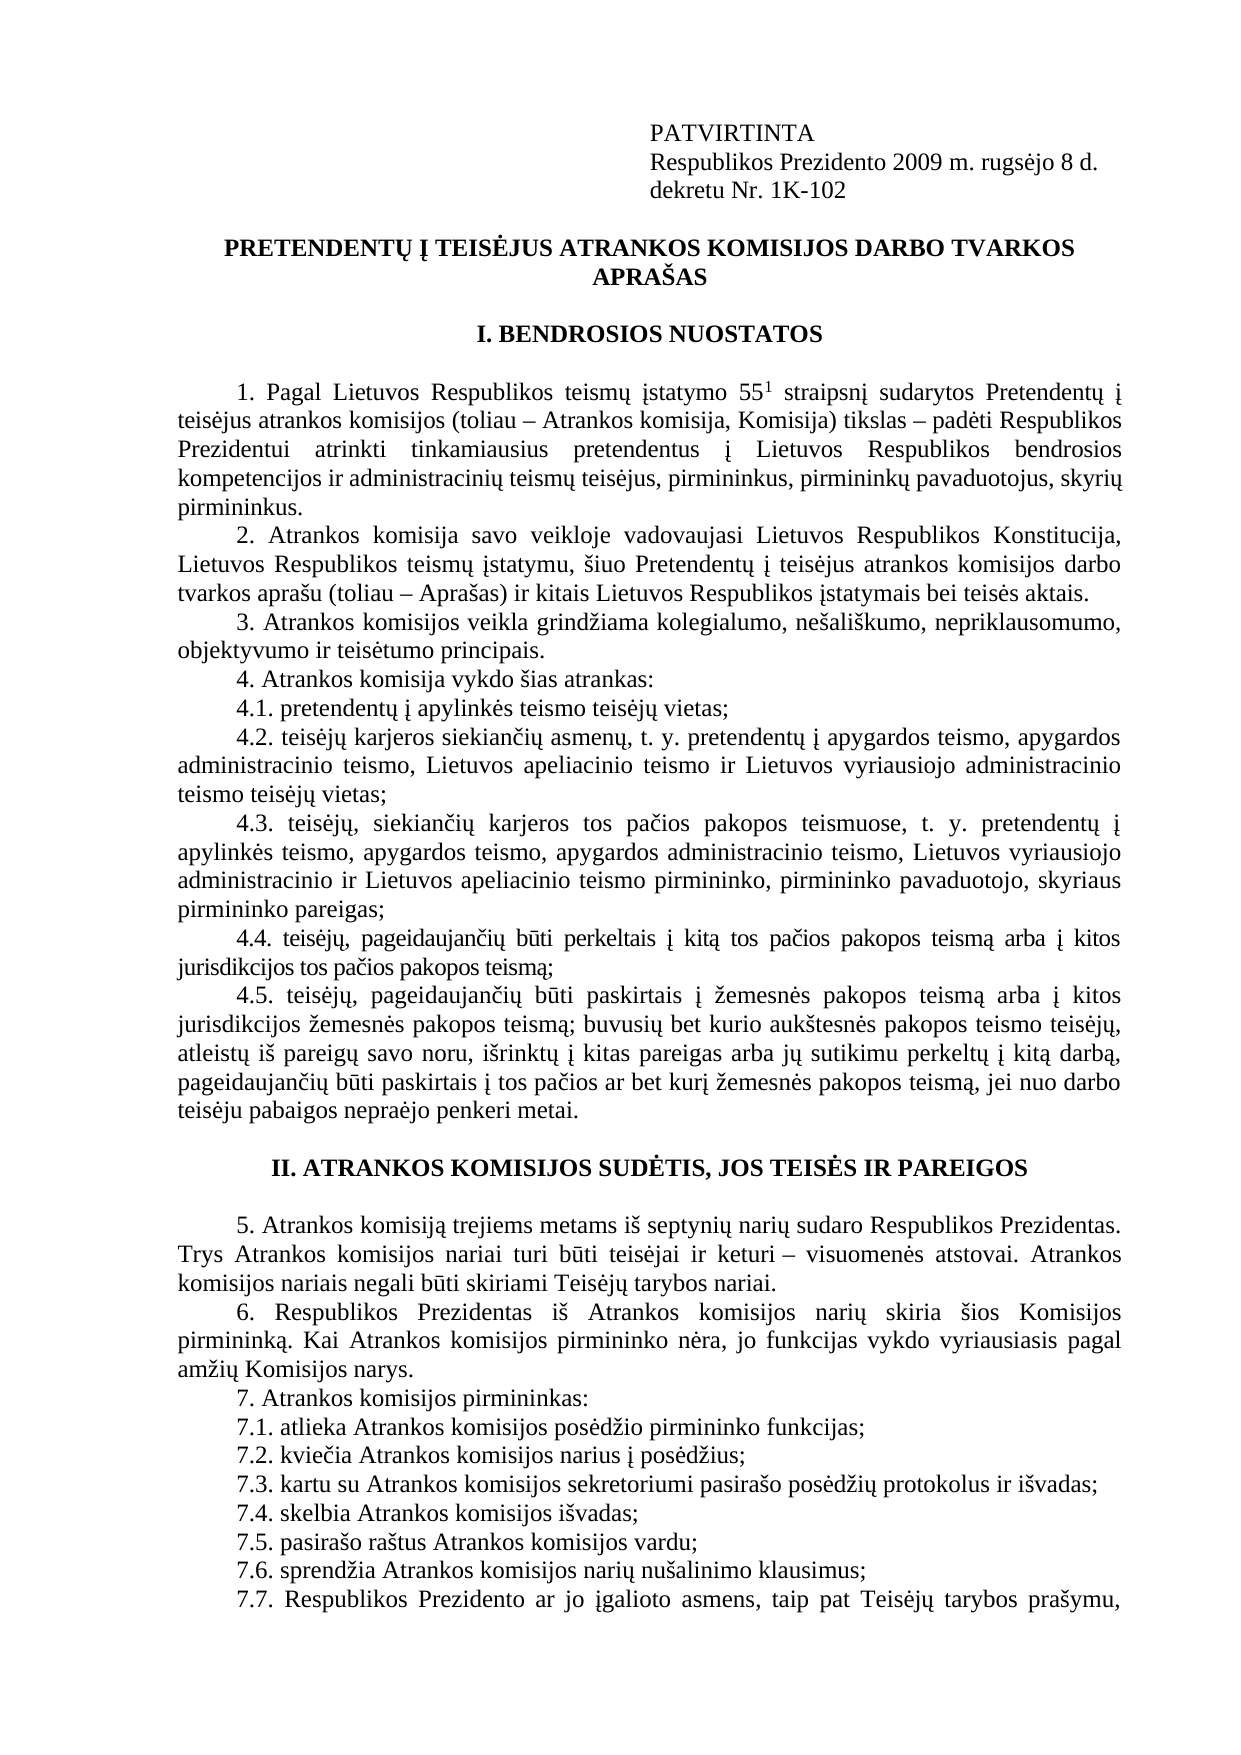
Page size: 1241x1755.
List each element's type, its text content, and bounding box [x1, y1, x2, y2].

text 7.6. sprendžia Atrankos komisijos narių nušalinimo klausimus; [177, 1556, 1122, 1584]
text 2. Atrankos komisija savo veikloje vadovaujasi Lietuvos Respublikos Konstitucija, Lietuvos Respublikos teismų įstatymu, šiuo Pretendentų į teisėjus atrankos komisijos darbo tvarkos aprašu (toliau – Aprašas) ir kitais Lietuvos Respublikos įstatymais bei teisės aktais. [177, 521, 1122, 607]
text PRETENDENTŲ Į TEISĖJUS ATRANKOS KOMISIJOS DARBO TVARKOS APRAŠAS [177, 233, 1122, 291]
text 7. Atrankos komisijos pirmininkas: [177, 1383, 1122, 1412]
text Respublikos Prezidento 2009 m. rugsėjo 8 d. [649, 147, 1122, 176]
text 6. Respublikos Prezidentas iš Atrankos komisijos narių skiria šios Komisijos pirmininką. Kai Atrankos komisijos pirmininko nėra, jo funkcijas vykdo vyriausiasis pagal amžių Komisijos narys. [177, 1297, 1122, 1383]
text II. ATRANKOS KOMISIJOS SUDĖTIS, JOS TEISĖS IR PAREIGOS [177, 1153, 1122, 1182]
text dekretu Nr. 1K-102 [649, 176, 1122, 204]
text 7.7. Respublikos Prezidento ar jo įgalioto asmens, taip pat Teisėjų tarybos prašymu, [177, 1584, 1122, 1613]
text 4.3. teisėjų, siekiančių karjeros tos pačios pakopos teismuose, t. y. pretendentų į apylinkės teismo, apygardos teismo, apygardos administracinio teismo, Lietuvos vyriausiojo administracinio ir Lietuvos apeliacinio teismo pirmininko, pirmininko pavaduotojo, skyriaus pirmininko pareigas; [177, 808, 1122, 923]
text 4.1. pretendentų į apylinkės teismo teisėjų vietas; [177, 693, 1122, 722]
text 7.3. kartu su Atrankos komisijos sekretoriumi pasirašo posėdžių protokolus ir išvadas; [177, 1469, 1122, 1498]
text PATVIRTINTA [649, 118, 1122, 147]
text 5. Atrankos komisiją trejiems metams iš septynių narių sudaro Respublikos Prezidentas. Trys Atrankos komisijos nariai turi būti teisėjai ir keturi – visuomenės atstovai. Atrankos komisijos nariais negali būti skiriami Teisėjų tarybos nariai. [177, 1211, 1122, 1297]
text 4. Atrankos komisija vykdo šias atrankas: [177, 664, 1122, 693]
text 7.2. kviečia Atrankos komisijos narius į posėdžius; [177, 1441, 1122, 1469]
text 4.4. teisėjų, pageidaujančių būti perkeltais į kitą tos pačios pakopos teismą arba į kitos jurisdikcijos tos pačios pakopos teismą; [177, 923, 1122, 981]
text 3. Atrankos komisijos veikla grindžiama kolegialumo, nešališkumo, nepriklausomumo, objektyvumo ir teisėtumo principais. [177, 607, 1122, 664]
text 4.5. teisėjų, pageidaujančių būti paskirtais į žemesnės pakopos teismą arba į kitos jurisdikcijos žemesnės pakopos teismą; buvusių bet kurio aukštesnės pakopos teismo teisėjų, atleistų iš pareigų savo noru, išrinktų į kitas pareigas arba jų sutikimu perkeltų į kitą darbą, pageidaujančių būti paskirtais į tos pačios ar bet kurį žemesnės pakopos teismą, jei nuo darbo teisėju pabaigos nepraėjo penkeri metai. [177, 981, 1122, 1124]
text 7.1. atlieka Atrankos komisijos posėdžio pirmininko funkcijas; [177, 1412, 1122, 1441]
text I. BENDROSIOS NUOSTATOS [177, 319, 1122, 348]
text 1. Pagal Lietuvos Respublikos teismų įstatymo 551 straipsnį sudarytos Pretendentų į teisėjus atrankos komisijos (toliau – Atrankos komisija, Komisija) tikslas – padėti Respublikos Prezidentui atrinkti tinkamiausius pretendentus į Lietuvos Respublikos bendrosios kompetencijos ir administracinių teismų teisėjus, pirmininkus, pirmininkų pavaduotojus, skyrių pirmininkus. [177, 377, 1122, 521]
text 4.2. teisėjų karjeros siekiančių asmenų, t. y. pretendentų į apygardos teismo, apygardos administracinio teismo, Lietuvos apeliacinio teismo ir Lietuvos vyriausiojo administracinio teismo teisėjų vietas; [177, 722, 1122, 808]
text 7.4. skelbia Atrankos komisijos išvadas; [177, 1498, 1122, 1527]
text 7.5. pasirašo raštus Atrankos komisijos vardu; [177, 1527, 1122, 1556]
